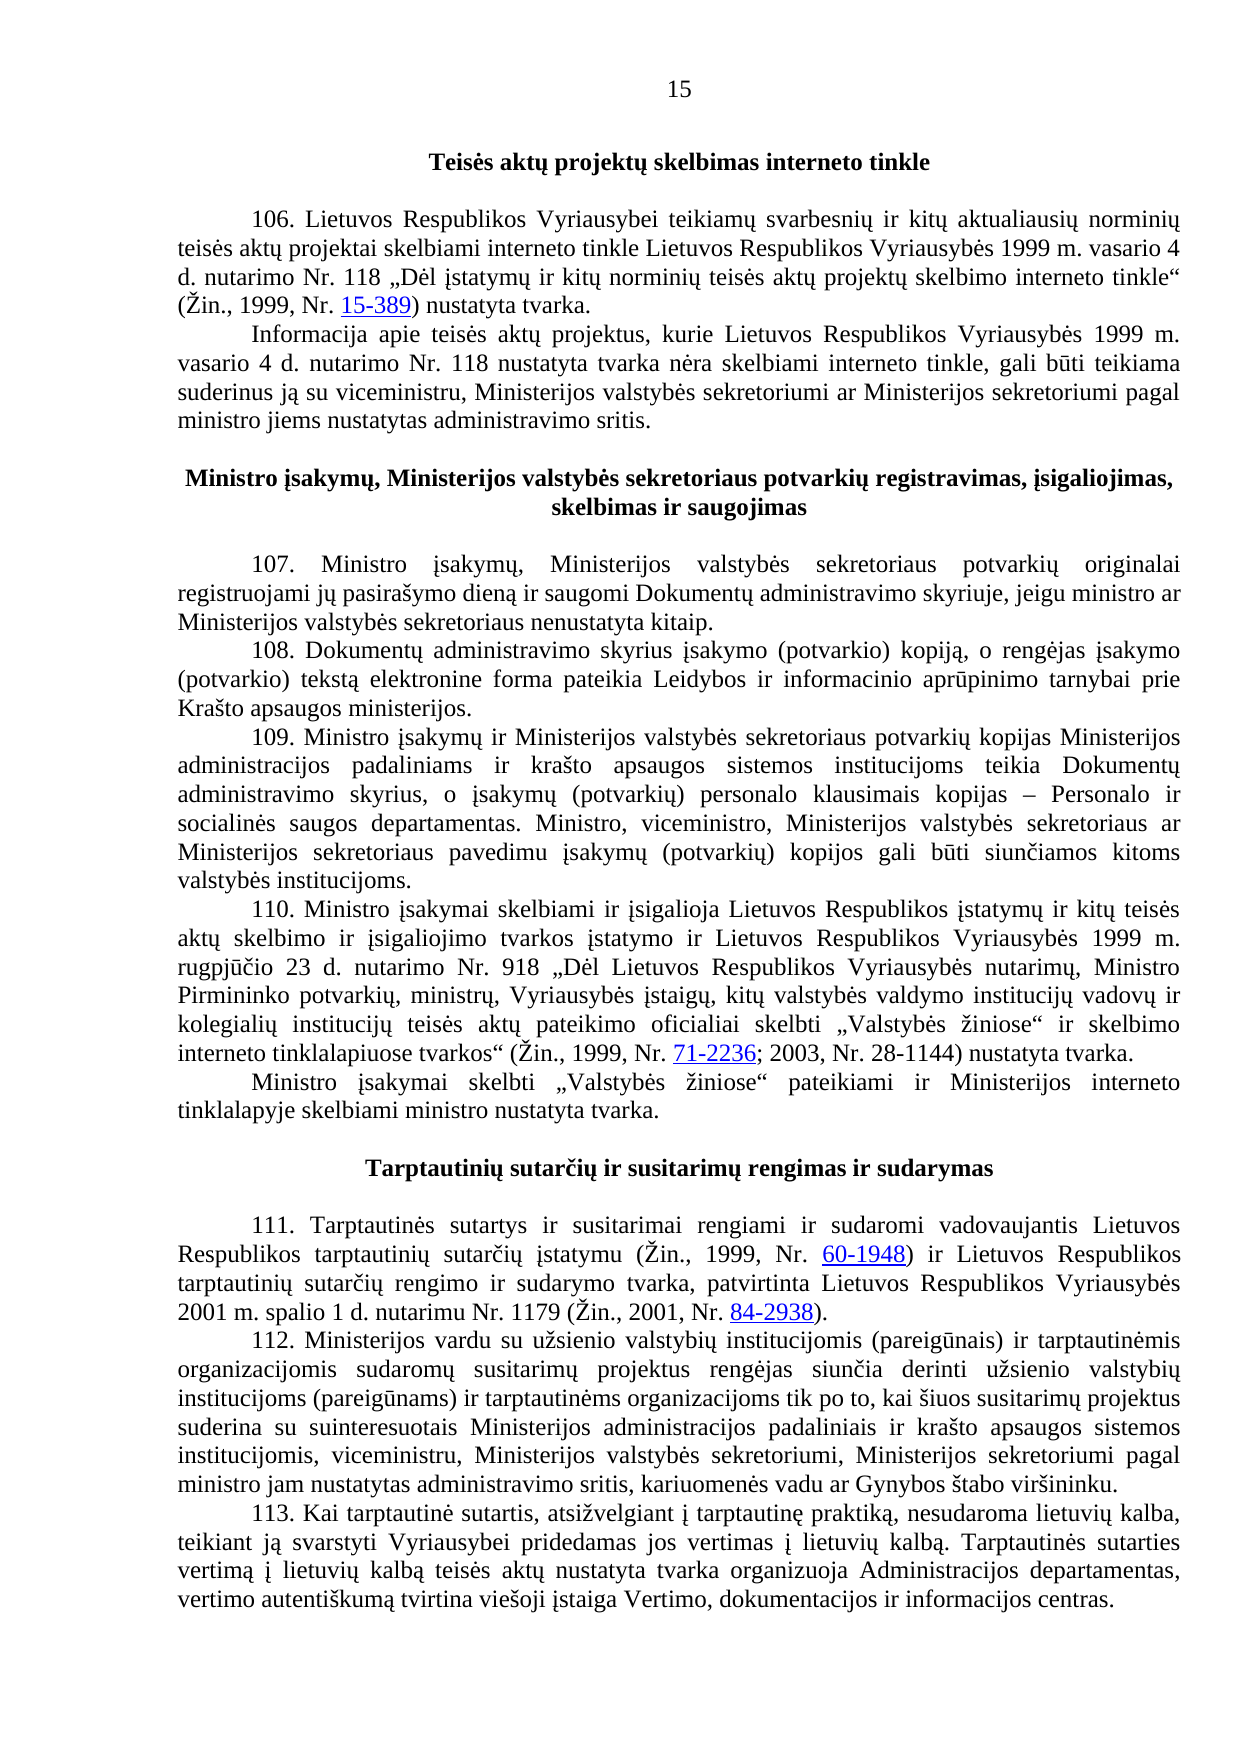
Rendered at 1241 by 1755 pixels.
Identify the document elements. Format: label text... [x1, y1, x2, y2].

text 112. Ministerijos vardu su užsienio valstybių institucijomis (pareigūnais) ir tarptautinėmis organizacijomis sudaromų susitarimų projektus rengėjas siunčia derinti užsienio valstybių institucijoms (pareigūnams) ir tarptautinėms organizacijoms tik po to, kai šiuos susitarimų projektus suderina su suinteresuotais Ministerijos administracijos padaliniais ir krašto apsaugos sistemos institucijomis, viceministru, Ministerijos valstybės sekretoriumi, Ministerijos sekretoriumi pagal ministro jam nustatytas administravimo sritis, kariuomenės vadu ar Gynybos štabo viršininku. [177, 1326, 1181, 1498]
text 110. Ministro įsakymai skelbiami ir įsigalioja Lietuvos Respublikos įstatymų ir kitų teisės aktų skelbimo ir įsigaliojimo tvarkos įstatymo ir Lietuvos Respublikos Vyriausybės 1999 m. rugpjūčio 23 d. nutarimo Nr. 918 „Dėl Lietuvos Respublikos Vyriausybės nutarimų, Ministro Pirmininko potvarkių, ministrų, Vyriausybės įstaigų, kitų valstybės valdymo institucijų vadovų ir kolegialių institucijų teisės aktų pateikimo oficialiai skelbti „Valstybės žiniose“ ir skelbimo interneto tinklalapiuose tvarkos“ (Žin., 1999, Nr. 71-2236; 2003, Nr. 28-1144) nustatyta tvarka. [177, 894, 1181, 1067]
text 106. Lietuvos Respublikos Vyriausybei teikiamų svarbesnių ir kitų aktualiausių norminių teisės aktų projektai skelbiami interneto tinkle Lietuvos Respublikos Vyriausybės 1999 m. vasario 4 d. nutarimo Nr. 118 „Dėl įstatymų ir kitų norminių teisės aktų projektų skelbimo interneto tinkle“ (Žin., 1999, Nr. 15-389) nustatyta tvarka. [177, 204, 1181, 319]
text Ministro įsakymai skelbti „Valstybės žiniose“ pateikiami ir Ministerijos interneto tinklalapyje skelbiami ministro nustatyta tvarka. [177, 1067, 1181, 1124]
text Ministro įsakymų, Ministerijos valstybės sekretoriaus potvarkių registravimas, įsigaliojimas, skelbimas ir saugojimas [177, 463, 1181, 521]
text Informacija apie teisės aktų projektus, kurie Lietuvos Respublikos Vyriausybės 1999 m. vasario 4 d. nutarimo Nr. 118 nustatyta tvarka nėra skelbiami interneto tinkle, gali būti teikiama suderinus ją su viceministru, Ministerijos valstybės sekretoriumi ar Ministerijos sekretoriumi pagal ministro jiems nustatytas administravimo sritis. [177, 319, 1181, 434]
text 107. Ministro įsakymų, Ministerijos valstybės sekretoriaus potvarkių originalai registruojami jų pasirašymo dieną ir saugomi Dokumentų administravimo skyriuje, jeigu ministro ar Ministerijos valstybės sekretoriaus nenustatyta kitaip. [177, 549, 1181, 636]
text Tarptautinių sutarčių ir susitarimų rengimas ir sudarymas [177, 1153, 1181, 1182]
text Teisės aktų projektų skelbimas interneto tinkle [177, 147, 1181, 176]
text 108. Dokumentų administravimo skyrius įsakymo (potvarkio) kopiją, o rengėjas įsakymo (potvarkio) tekstą elektronine forma pateikia Leidybos ir informacinio aprūpinimo tarnybai prie Krašto apsaugos ministerijos. [177, 636, 1181, 722]
text 109. Ministro įsakymų ir Ministerijos valstybės sekretoriaus potvarkių kopijas Ministerijos administracijos padaliniams ir krašto apsaugos sistemos institucijoms teikia Dokumentų administravimo skyrius, o įsakymų (potvarkių) personalo klausimais kopijas – Personalo ir socialinės saugos departamentas. Ministro, viceministro, Ministerijos valstybės sekretoriaus ar Ministerijos sekretoriaus pavedimu įsakymų (potvarkių) kopijos gali būti siunčiamos kitoms valstybės institucijoms. [177, 722, 1181, 894]
text 111. Tarptautinės sutartys ir susitarimai rengiami ir sudaromi vadovaujantis Lietuvos Respublikos tarptautinių sutarčių įstatymu (Žin., 1999, Nr. 60-1948) ir Lietuvos Respublikos tarptautinių sutarčių rengimo ir sudarymo tvarka, patvirtinta Lietuvos Respublikos Vyriausybės 2001 m. spalio 1 d. nutarimu Nr. 1179 (Žin., 2001, Nr. 84-2938). [177, 1211, 1181, 1326]
text 113. Kai tarptautinė sutartis, atsižvelgiant į tarptautinę praktiką, nesudaroma lietuvių kalba, teikiant ją svarstyti Vyriausybei pridedamas jos vertimas į lietuvių kalbą. Tarptautinės sutarties vertimą į lietuvių kalbą teisės aktų nustatyta tvarka organizuoja Administracijos departamentas, vertimo autentiškumą tvirtina viešoji įstaiga Vertimo, dokumentacijos ir informacijos centras. [177, 1498, 1181, 1613]
